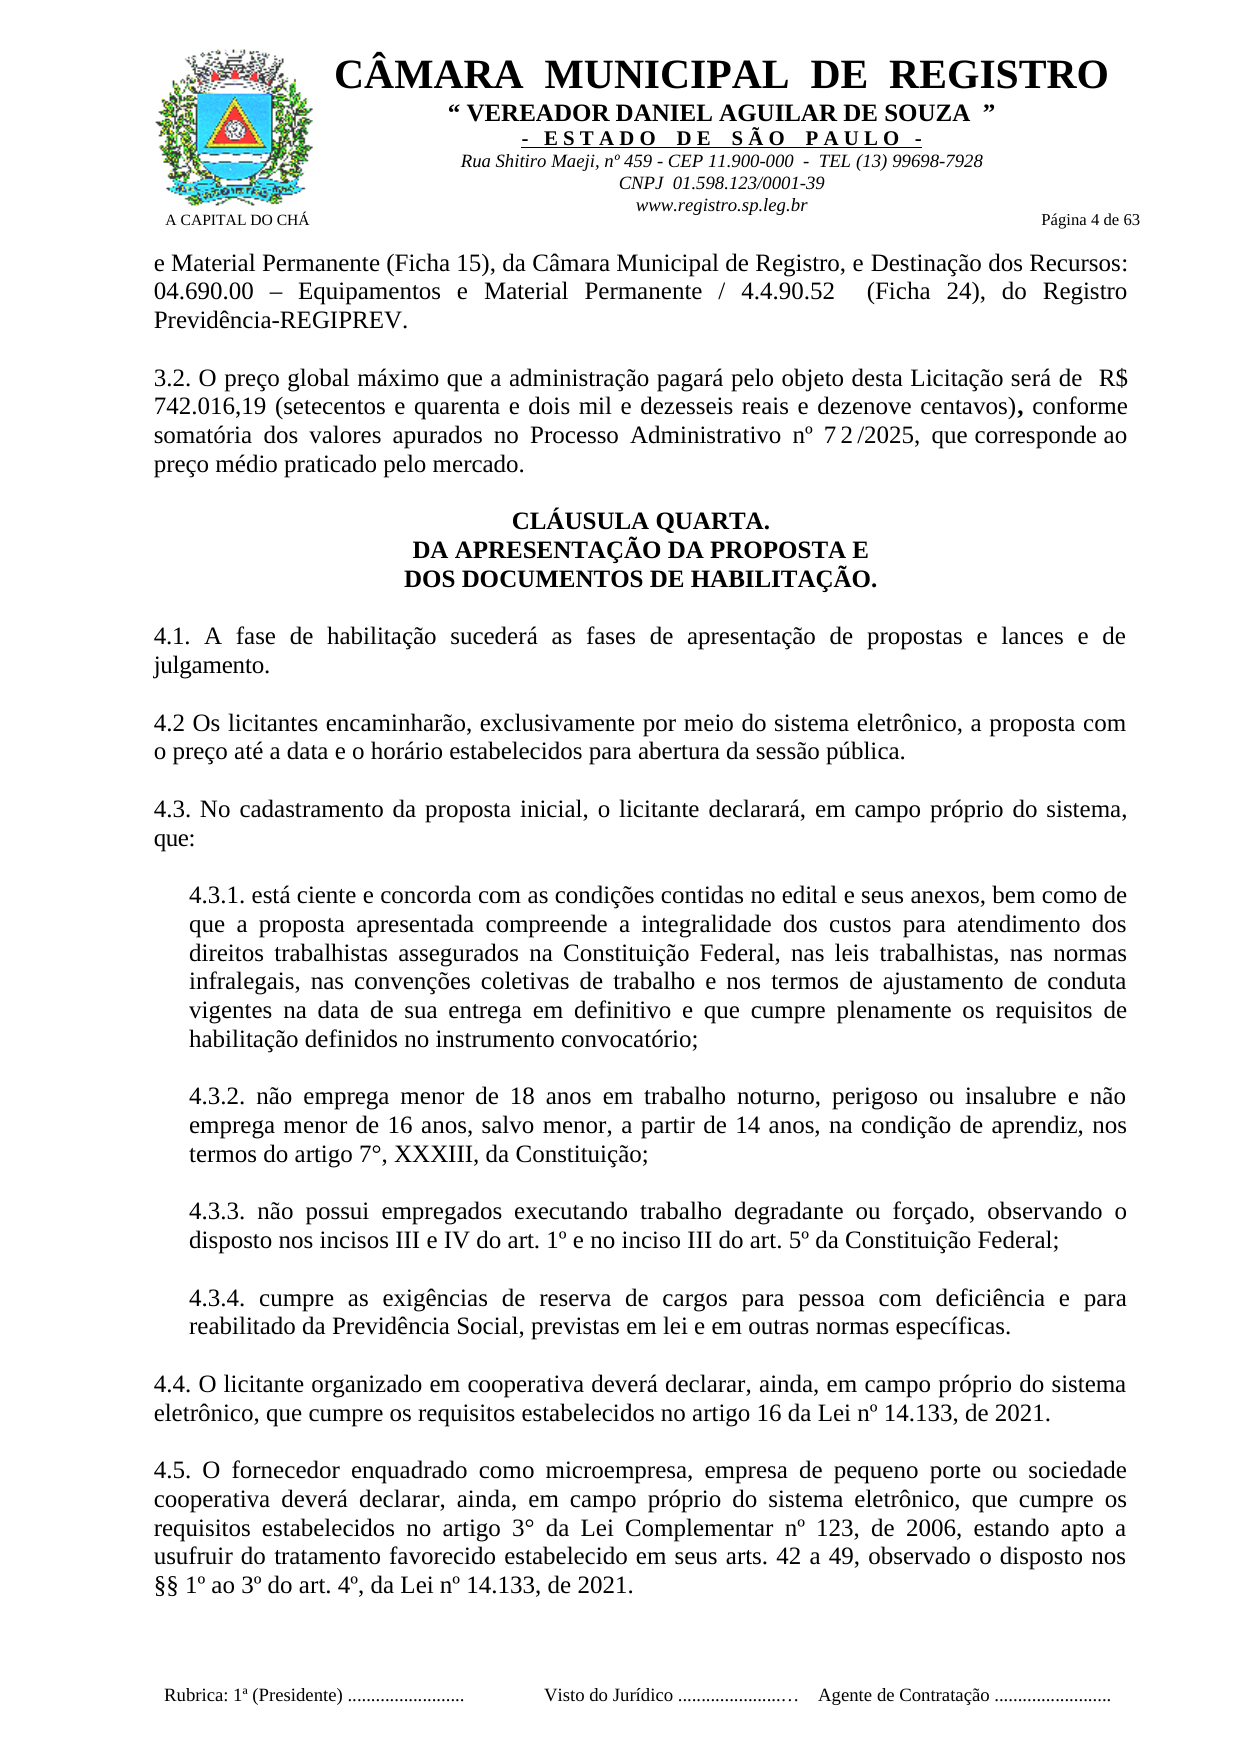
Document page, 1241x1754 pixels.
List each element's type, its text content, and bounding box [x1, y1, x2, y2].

text e Material Permanente (Ficha 15), da Câmara Municipal de Registro, e Destinação dos Recursos: 04.690.00 – Equipamentos e Material Permanente / 4.4.90.52 (Ficha 24), do Registro Previdência-REGIPREV. [153, 248, 1128, 334]
text CLÁUSULA QUARTA. [153, 506, 1128, 535]
text 4.3.3. não possui empregados executando trabalho degradante ou forçado, observando o disposto nos incisos III e IV do art. 1º e no inciso III do art. 5º da Constituição Federal; [189, 1196, 1128, 1254]
text 4.4. O licitante organizado em cooperativa deverá declarar, ainda, em campo próprio do sistema eletrônico, que cumpre os requisitos estabelecidos no artigo 16 da Lei nº 14.133, de 2021. [153, 1369, 1128, 1426]
text 4.3.4. cumpre as exigências de reserva de cargos para pessoa com deficiência e para reabilitado da Previdência Social, previstas em lei e em outras normas específicas. [189, 1283, 1128, 1340]
text 3.2. O preço global máximo que a administração pagará pelo objeto desta Licitação será de R$ 742.016,19 (setecentos e quarenta e dois mil e dezesseis reais e dezenove centavos), conforme somatória dos valores apurados no Processo Administrativo nº 72/2025, que corresponde ao preço médio praticado pelo mercado. [153, 363, 1128, 478]
text 4.2 Os licitantes encaminharão, exclusivamente por meio do sistema eletrônico, a proposta com o preço até a data e o horário estabelecidos para abertura da sessão pública. [153, 708, 1128, 765]
text 4.3.1. está ciente e concorda com as condições contidas no edital e seus anexos, bem como de que a proposta apresentada compreende a integralidade dos custos para atendimento dos direitos trabalhistas assegurados na Constituição Federal, nas leis trabalhistas, nas normas infralegais, nas convenções coletivas de trabalho e nos termos de ajustamento de conduta vigentes na data de sua entrega em definitivo e que cumpre plenamente os requisitos de habilitação definidos no instrumento convocatório; [189, 880, 1128, 1053]
text DOS DOCUMENTOS DE HABILITAÇÃO. [153, 564, 1128, 593]
text 4.1. A fase de habilitação sucederá as fases de apresentação de propostas e lances e de julgamento. [153, 621, 1128, 679]
text 4.3. No cadastramento da proposta inicial, o licitante declarará, em campo próprio do sistema, que: [153, 794, 1128, 851]
text 4.5. O fornecedor enquadrado como microempresa, empresa de pequeno porte ou sociedade cooperativa deverá declarar, ainda, em campo próprio do sistema eletrônico, que cumpre os requisitos estabelecidos no artigo 3° da Lei Complementar nº 123, de 2006, estando apto a usufruir do tratamento favorecido estabelecido em seus arts. 42 a 49, observado o disposto nos §§ 1º ao 3º do art. 4º, da Lei nº 14.133, de 2021. [153, 1455, 1128, 1599]
text 4.3.2. não emprega menor de 18 anos em trabalho noturno, perigoso ou insalubre e não emprega menor de 16 anos, salvo menor, a partir de 14 anos, na condição de aprendiz, nos termos do artigo 7°, XXXIII, da Constituição; [189, 1081, 1128, 1168]
text DA APRESENTAÇÃO DA PROPOSTA E [153, 535, 1128, 564]
